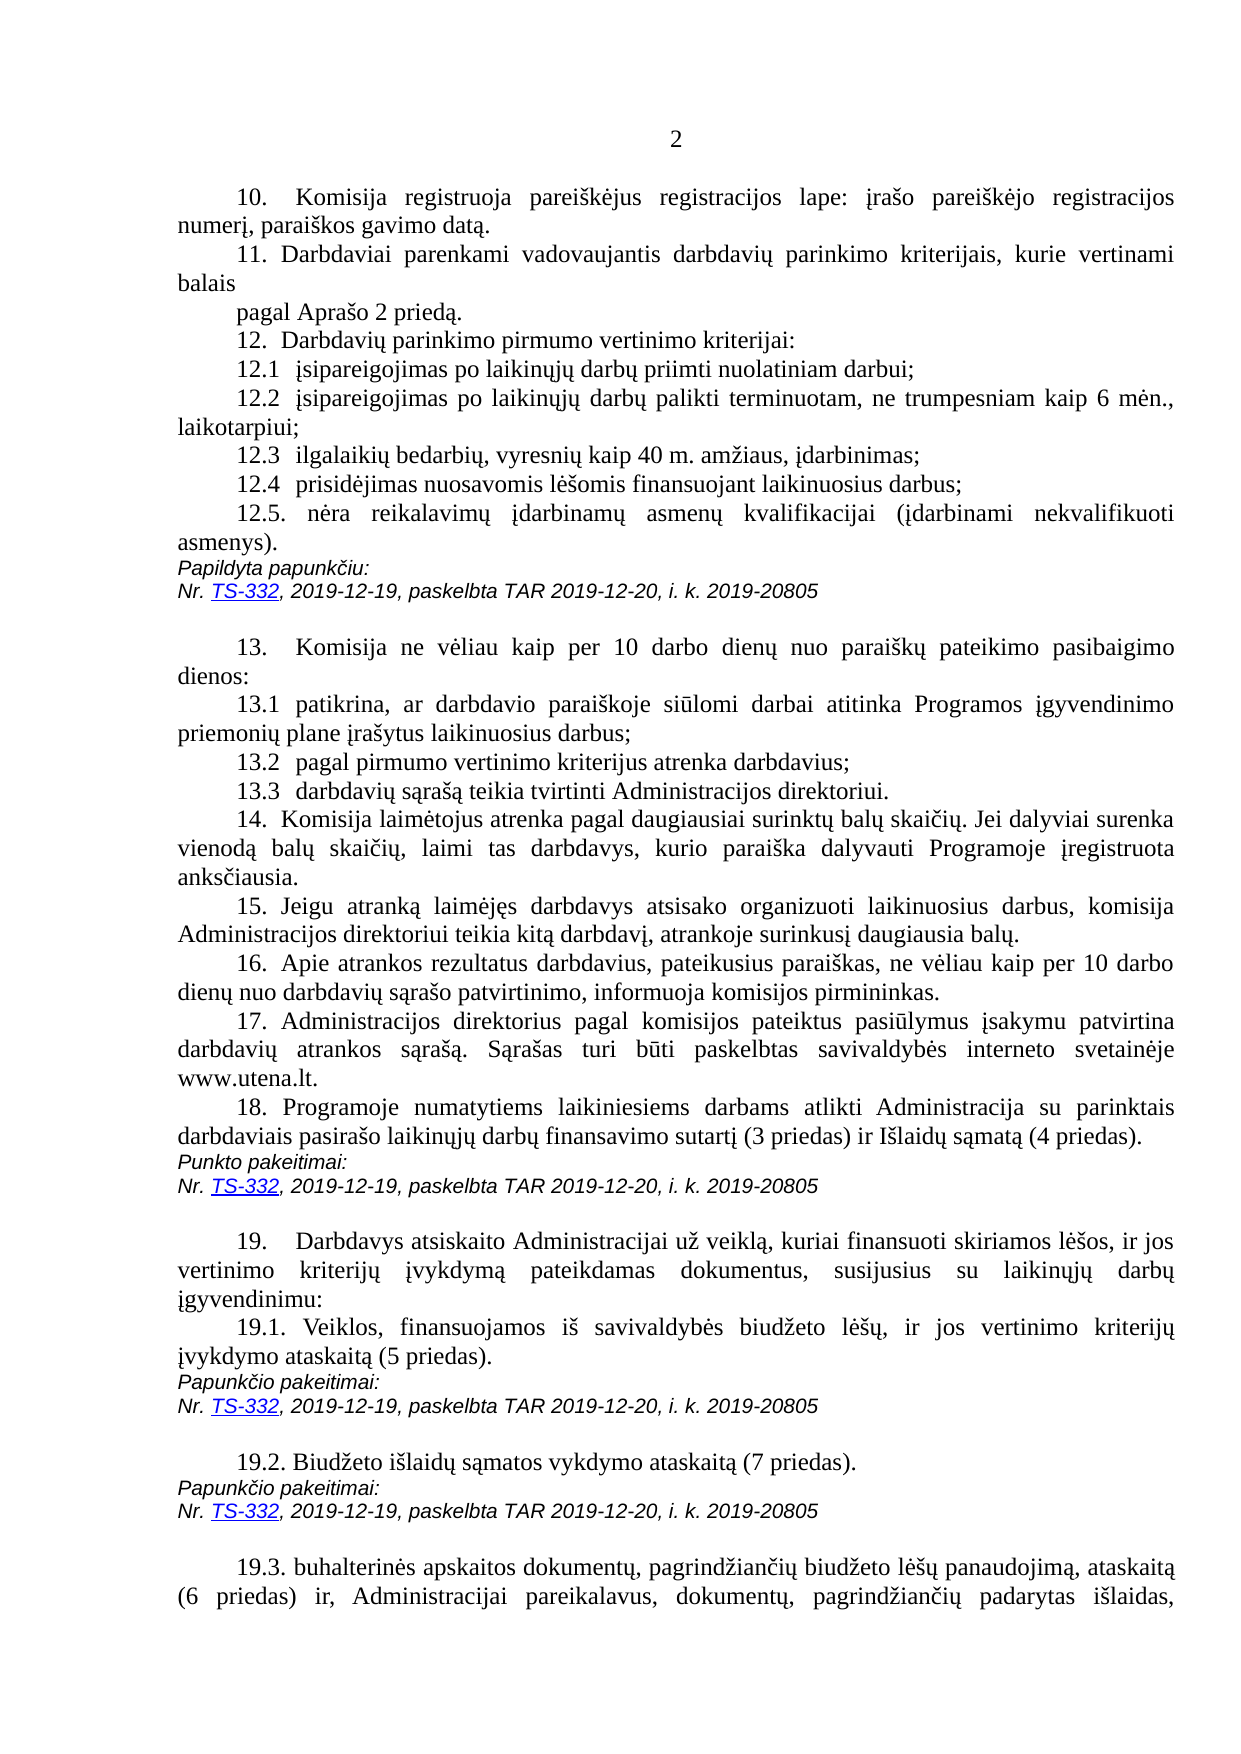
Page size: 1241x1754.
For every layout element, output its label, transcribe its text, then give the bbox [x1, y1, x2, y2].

text 12.4 prisidėjimas nuosavomis lėšomis finansuojant laikinuosius darbus; [177, 469, 1175, 498]
text 19.1. Veiklos, finansuojamos iš savivaldybės biudžeto lėšų, ir jos vertinimo kriterijų įvykdymo ataskaitą (5 priedas). [177, 1312, 1175, 1370]
text 12. Darbdavių parinkimo pirmumo vertinimo kriterijai: [177, 325, 1175, 354]
text Nr. TS-332, 2019-12-19, paskelbta TAR 2019-12-20, i. k. 2019-20805 [177, 1173, 1175, 1197]
text 19.3. buhalterinės apskaitos dokumentų, pagrindžiančių biudžeto lėšų panaudojimą, ataskaitą (6 priedas) ir, Administracijai pareikalavus, dokumentų, pagrindžiančių padarytas išlaidas, [177, 1552, 1175, 1609]
text 10. Komisija registruoja pareiškėjus registracijos lape: įrašo pareiškėjo registracijos numerį, paraiškos gavimo datą. [177, 182, 1175, 239]
text Nr. TS-332, 2019-12-19, paskelbta TAR 2019-12-20, i. k. 2019-20805 [177, 1499, 1175, 1523]
text 19. Darbdavys atsiskaito Administracijai už veiklą, kuriai finansuoti skiriamos lėšos, ir jos vertinimo kriterijų įvykdymą pateikdamas dokumentus, susijusius su laikinųjų darbų įgyvendinimu: [177, 1226, 1175, 1312]
text 17. Administracijos direktorius pagal komisijos pateiktus pasiūlymus įsakymu patvirtina darbdavių atrankos sąrašą. Sąrašas turi būti paskelbtas savivaldybės interneto svetainėje www.utena.lt. [177, 1006, 1175, 1092]
text Papildyta papunkčiu: [177, 555, 1175, 579]
text 16. Apie atrankos rezultatus darbdavius, pateikusius paraiškas, ne vėliau kaip per 10 darbo dienų nuo darbdavių sąrašo patvirtinimo, informuoja komisijos pirmininkas. [177, 948, 1175, 1006]
text 13.3 darbdavių sąrašą teikia tvirtinti Administracijos direktoriui. [177, 776, 1175, 804]
text 13. Komisija ne vėliau kaip per 10 darbo dienų nuo paraiškų pateikimo pasibaigimo dienos: [177, 632, 1175, 689]
text Punkto pakeitimai: [177, 1149, 1175, 1173]
text Nr. TS-332, 2019-12-19, paskelbta TAR 2019-12-20, i. k. 2019-20805 [177, 579, 1175, 603]
text 13.1 patikrina, ar darbdavio paraiškoje siūlomi darbai atitinka Programos įgyvendinimo priemonių plane įrašytus laikinuosius darbus; [177, 689, 1175, 747]
text 14. Komisija laimėtojus atrenka pagal daugiausiai surinktų balų skaičių. Jei dalyviai surenka vienodą balų skaičių, laimi tas darbdavys, kurio paraiška dalyvauti Programoje įregistruota anksčiausia. [177, 804, 1175, 891]
text 15. Jeigu atranką laimėjęs darbdavys atsisako organizuoti laikinuosius darbus, komisija Administracijos direktoriui teikia kitą darbdavį, atrankoje surinkusį daugiausia balų. [177, 891, 1175, 948]
text Nr. TS-332, 2019-12-19, paskelbta TAR 2019-12-20, i. k. 2019-20805 [177, 1394, 1175, 1418]
text Papunkčio pakeitimai: [177, 1475, 1175, 1499]
text 19.2. Biudžeto išlaidų sąmatos vykdymo ataskaitą (7 priedas). [177, 1447, 1186, 1475]
text pagal Aprašo 2 priedą. [177, 297, 1175, 325]
text Papunkčio pakeitimai: [177, 1370, 1175, 1394]
text 12.2 įsipareigojimas po laikinųjų darbų palikti terminuotam, ne trumpesniam kaip 6 mėn., laikotarpiui; [177, 383, 1175, 440]
text 12.3 ilgalaikių bedarbių, vyresnių kaip 40 m. amžiaus, įdarbinimas; [177, 440, 1175, 469]
text 13.2 pagal pirmumo vertinimo kriterijus atrenka darbdavius; [177, 747, 1175, 776]
text 18. Programoje numatytiems laikiniesiems darbams atlikti Administracija su parinktais darbdaviais pasirašo laikinųjų darbų finansavimo sutartį (3 priedas) ir Išlaidų sąmatą (4 priedas). [177, 1092, 1175, 1149]
text 12.1 įsipareigojimas po laikinųjų darbų priimti nuolatiniam darbui; [177, 354, 1175, 383]
text 12.5. nėra reikalavimų įdarbinamų asmenų kvalifikacijai (įdarbinami nekvalifikuoti asmenys). [177, 498, 1175, 555]
text 11. Darbdaviai parenkami vadovaujantis darbdavių parinkimo kriterijais, kurie vertinami balais [177, 239, 1175, 297]
